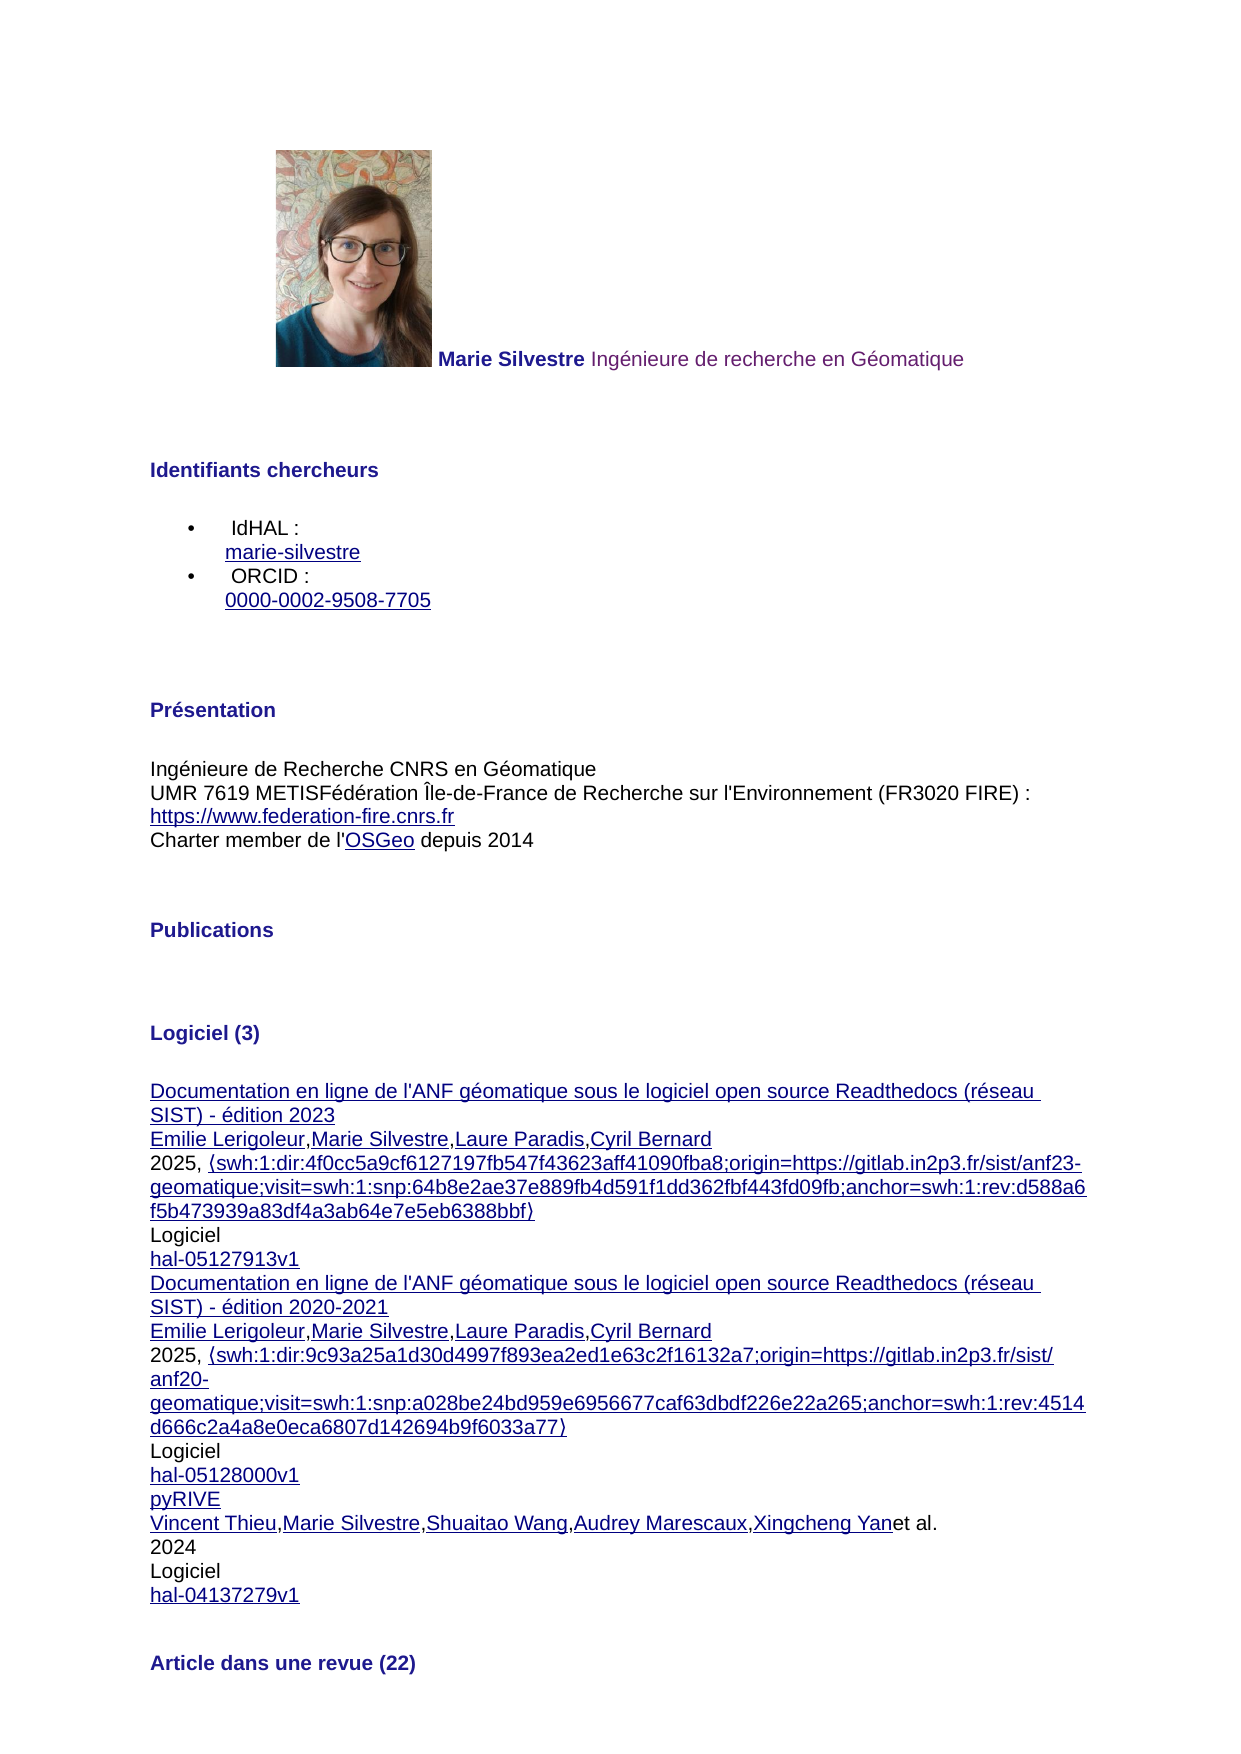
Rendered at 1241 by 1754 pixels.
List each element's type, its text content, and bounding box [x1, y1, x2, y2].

subtitle Présentation [150, 698, 1090, 722]
text UMR 7619 METISFédération Île-de-France de Recherche sur l'Environnement (FR3020 FIRE) : https://www.federation-fire.cnrs.fr [150, 780, 1090, 828]
list marie-silvestre [187, 540, 1090, 564]
subtitle Marie Silvestre Ingénieure de recherche en Géomatique [150, 150, 1090, 371]
table_cell pyRIVE Vincent Thieu,Marie Silvestre,Shuaitao Wang,Audrey Marescaux,Xingcheng Yanet al. 2024 Logiciel hal-04137279v1 [150, 1487, 1090, 1606]
subtitle Identifiants chercheurs [150, 457, 1090, 481]
subtitle Logiciel (3) [150, 1021, 1090, 1045]
text Ingénieure de Recherche CNRS en Géomatique [150, 756, 1090, 780]
table_header Documentation en ligne de l'ANF géomatique sous le logiciel open source Readthedocs (réseau SIST) - édition 2023 Emilie Lerigoleur,Marie Silvestre,Laure Paradis,Cyril Bernard 2025, ⟨swh:1:dir:4f0cc5a9cf6127197fb547f43623aff41090fba8;origin=https://gitlab.in2p3.fr/sist/anf23-geomatique;visit=swh:1:snp:64b8e2ae37e889fb4d591f1dd362fbf443fd09fb;anchor=swh:1:rev:d588a6f5b473939a83df4a3ab64e7e5eb6388bbf⟩ Logiciel hal-05127913v1 [150, 1079, 1090, 1271]
list ORCID : [187, 564, 1090, 588]
picture [275, 150, 432, 367]
table_cell Documentation en ligne de l'ANF géomatique sous le logiciel open source Readthedocs (réseau SIST) - édition 2020-2021 Emilie Lerigoleur,Marie Silvestre,Laure Paradis,Cyril Bernard 2025, ⟨swh:1:dir:9c93a25a1d30d4997f893ea2ed1e63c2f16132a7;origin=https://gitlab.in2p3.fr/sist/anf20-geomatique;visit=swh:1:snp:a028be24bd959e6956677caf63dbdf226e22a265;anchor=swh:1:rev:4514d666c2a4a8e0eca6807d142694b9f6033a77⟩ Logiciel hal-05128000v1 [150, 1271, 1090, 1487]
subtitle Publications [150, 918, 1090, 942]
text Charter member de l'OSGeo depuis 2014 [150, 828, 1090, 852]
list IdHAL : [187, 516, 1090, 540]
list 0000-0002-9508-7705 [187, 588, 1090, 612]
subtitle Article dans une revue (22) [150, 1651, 1090, 1675]
